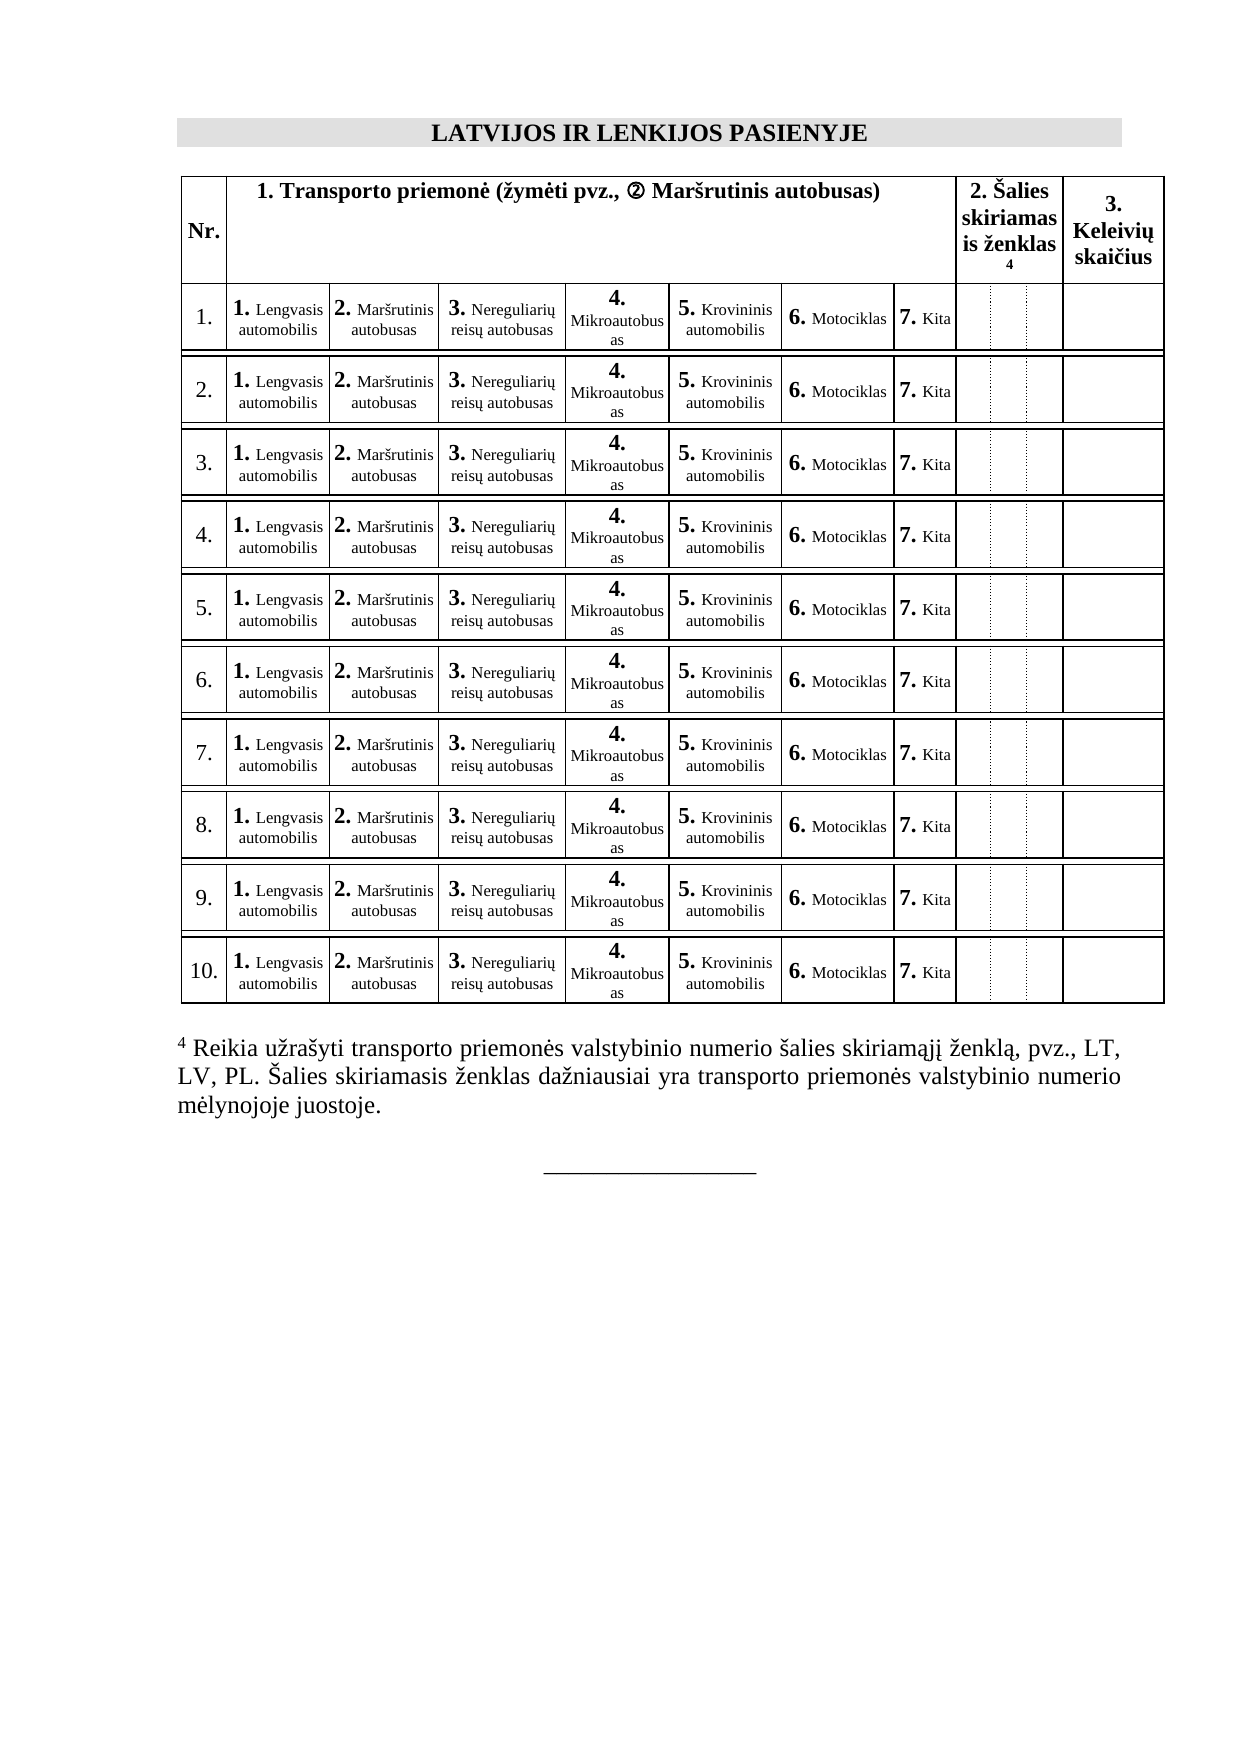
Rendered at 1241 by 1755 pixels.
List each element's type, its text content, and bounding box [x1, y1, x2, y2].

table_cell [1027, 357, 1062, 421]
table_cell 2. [182, 357, 226, 421]
table_cell 7. Kita [895, 430, 955, 494]
table_cell 3. Nereguliarių reisų autobusas [439, 502, 565, 567]
table_cell 2. Maršrutinis autobusas [330, 284, 438, 349]
table_cell 2. Maršrutinis autobusas [330, 938, 438, 1002]
table_cell [991, 647, 1027, 712]
table_cell 3. Nereguliarių reisų autobusas [439, 284, 565, 349]
table_cell 5. Krovininis automobilis [670, 284, 781, 349]
table_cell 6. [182, 647, 226, 712]
table_cell [957, 647, 991, 712]
table_cell [957, 938, 991, 1002]
table_cell 6. Motociklas [782, 938, 893, 1002]
table_cell [1064, 647, 1163, 712]
table_cell 7. Kita [895, 865, 955, 930]
table_cell 7. Kita [895, 720, 955, 784]
table_cell 5. [182, 575, 226, 639]
text _________________ [177, 1148, 1122, 1176]
table_cell 5. Krovininis automobilis [670, 792, 781, 857]
table_cell [957, 865, 991, 930]
table_cell 10. [182, 938, 226, 1002]
table_cell [1064, 284, 1163, 349]
table_cell 5. Krovininis automobilis [670, 502, 781, 567]
table_cell 5. Krovininis automobilis [670, 938, 781, 1002]
table_cell 2. Maršrutinis autobusas [330, 502, 438, 567]
table_cell [1027, 792, 1062, 857]
table_cell 1. Lengvasis automobilis [227, 284, 329, 349]
table_cell 2. Maršrutinis autobusas [330, 792, 438, 857]
table_cell 7. Kita [895, 575, 955, 639]
table_cell 1. Lengvasis automobilis [227, 938, 329, 1002]
table_cell 1. Lengvasis automobilis [227, 647, 329, 712]
table_cell 6. Motociklas [782, 865, 893, 930]
table_cell [1064, 938, 1163, 1002]
table_cell 6. Motociklas [782, 720, 893, 784]
table_cell 6. Motociklas [782, 502, 893, 567]
table_cell [957, 720, 991, 784]
text LATVIJOS IR LENKIJOS PASIENYJE [177, 118, 1122, 147]
table_cell 5. Krovininis automobilis [670, 430, 781, 494]
table_cell 5. Krovininis automobilis [670, 865, 781, 930]
table_cell [957, 430, 991, 494]
table_cell [1027, 647, 1062, 712]
table_cell 6. Motociklas [782, 792, 893, 857]
table_cell 7. Kita [895, 502, 955, 567]
table_cell 7. Kita [895, 647, 955, 712]
table_cell [1027, 865, 1062, 930]
table_cell 2. Maršrutinis autobusas [330, 575, 438, 639]
table_cell [991, 792, 1027, 857]
table_cell 7. Kita [895, 938, 955, 1002]
table_cell [1027, 284, 1062, 349]
table_cell 1. [182, 284, 226, 349]
table_header Nr. [182, 177, 226, 283]
table_cell 2. Maršrutinis autobusas [330, 865, 438, 930]
table_cell [1027, 938, 1062, 1002]
table_cell 7. [182, 720, 226, 784]
table_cell 3. Nereguliarių reisų autobusas [439, 647, 565, 712]
table_cell 7. Kita [895, 357, 955, 421]
table_cell 1. Lengvasis automobilis [227, 357, 329, 421]
table_cell 3. Nereguliarių reisų autobusas [439, 720, 565, 784]
table_cell 6. Motociklas [782, 575, 893, 639]
table_cell 3. Nereguliarių reisų autobusas [439, 938, 565, 1002]
table_cell [957, 502, 991, 567]
table_cell [957, 575, 991, 639]
table_cell [1027, 430, 1062, 494]
table_cell 2. Maršrutinis autobusas [330, 647, 438, 712]
table_cell 9. [182, 865, 226, 930]
table_cell [1064, 575, 1163, 639]
table_cell [1027, 720, 1062, 784]
table_cell [1027, 502, 1062, 567]
table_cell 6. Motociklas [782, 284, 893, 349]
table_cell 7. Kita [895, 284, 955, 349]
table_cell 3. Nereguliarių reisų autobusas [439, 430, 565, 494]
table_cell [957, 357, 991, 421]
table_cell 2. Maršrutinis autobusas [330, 357, 438, 421]
table_cell [1064, 720, 1163, 784]
table_cell 5. Krovininis automobilis [670, 357, 781, 421]
table_cell [1064, 357, 1163, 421]
table_cell 6. Motociklas [782, 647, 893, 712]
table_cell [991, 430, 1027, 494]
table_cell 1. Lengvasis automobilis [227, 865, 329, 930]
table_cell [991, 575, 1027, 639]
table_cell [991, 865, 1027, 930]
table_cell [991, 357, 1027, 421]
table_cell 5. Krovininis automobilis [670, 720, 781, 784]
table_cell [991, 938, 1027, 1002]
table_cell 1. Lengvasis automobilis [227, 575, 329, 639]
table_cell [991, 720, 1027, 784]
table_cell 1. Lengvasis automobilis [227, 430, 329, 494]
text 4 Reikia užrašyti transporto priemonės valstybinio numerio šalies skiriamąjį ženklą, pvz., LT, LV, PL. Šalies skiriamasis ženklas dažniausiai yra transporto priemonės valstybinio numerio mėlynojoje juostoje. [177, 1033, 1122, 1119]
table_cell 7. Kita [895, 792, 955, 857]
table_cell 3. Nereguliarių reisų autobusas [439, 357, 565, 421]
table_cell 3. [182, 430, 226, 494]
table_cell 1. Lengvasis automobilis [227, 792, 329, 857]
table_header 1. Transporto priemonė (žymėti pvz., (2.) Maršrutinis autobusas) [227, 177, 955, 283]
table_cell [1064, 430, 1163, 494]
table_cell [991, 502, 1027, 567]
table_cell 1. Lengvasis automobilis [227, 720, 329, 784]
table_cell [991, 284, 1027, 349]
table_cell 4. [182, 502, 226, 567]
table_cell 5. Krovininis automobilis [670, 647, 781, 712]
table_cell 6. Motociklas [782, 430, 893, 494]
table_cell [957, 284, 991, 349]
table_cell 3. Nereguliarių reisų autobusas [439, 865, 565, 930]
table_cell 8. [182, 792, 226, 857]
table_cell 3. Nereguliarių reisų autobusas [439, 575, 565, 639]
table_cell [1064, 792, 1163, 857]
table_cell 5. Krovininis automobilis [670, 575, 781, 639]
table_cell [1064, 865, 1163, 930]
table_cell [957, 792, 991, 857]
table_cell 3. Nereguliarių reisų autobusas [439, 792, 565, 857]
table_cell 2. Maršrutinis autobusas [330, 720, 438, 784]
table_cell 6. Motociklas [782, 357, 893, 421]
table_cell [1027, 575, 1062, 639]
table_cell 2. Maršrutinis autobusas [330, 430, 438, 494]
table_cell [1064, 502, 1163, 567]
table_header 3. Keleivių skaičius [1064, 177, 1163, 283]
table_cell 1. Lengvasis automobilis [227, 502, 329, 567]
